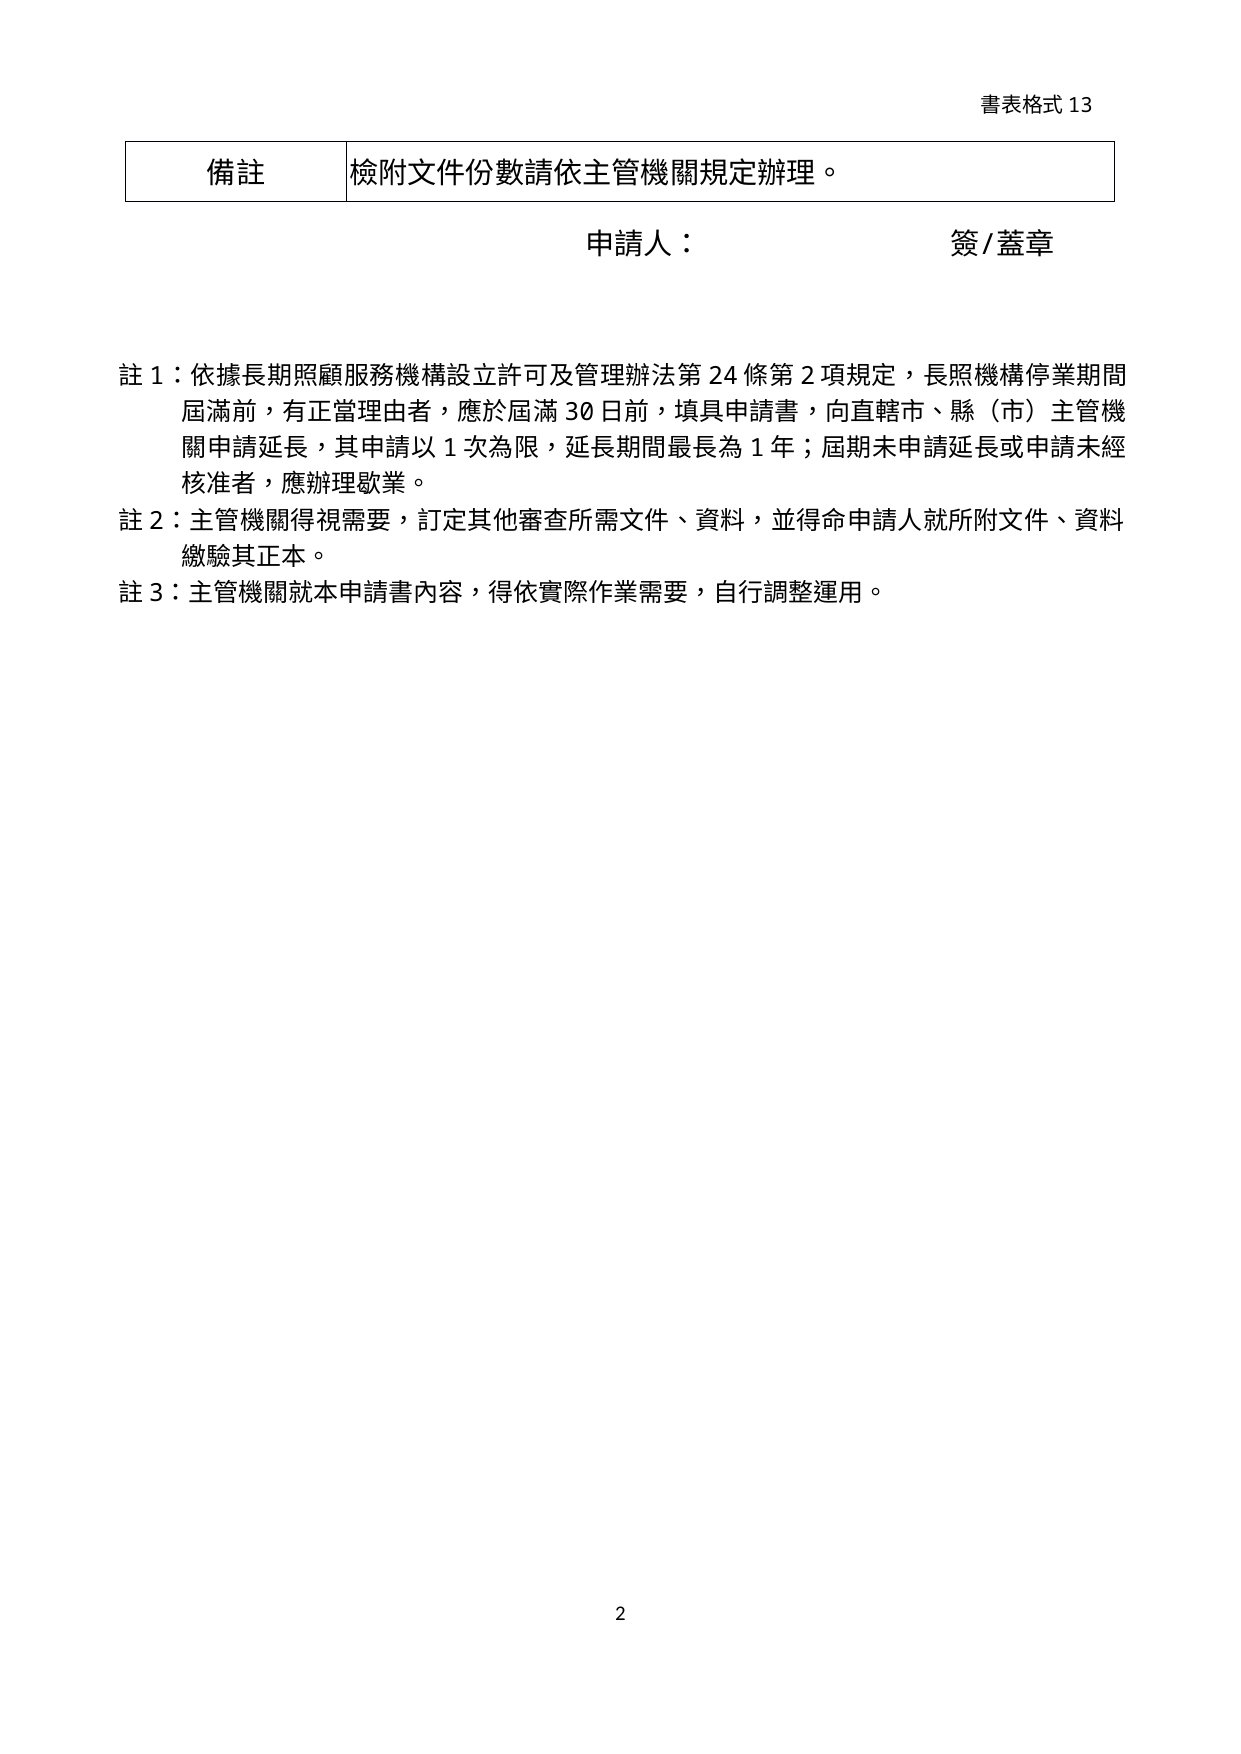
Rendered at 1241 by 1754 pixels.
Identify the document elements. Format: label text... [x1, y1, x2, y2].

text 註2：主管機關得視需要，訂定其他審查所需文件、資料，並得命申請人就所附文件、資料繳驗其正本。 [118, 500, 1127, 573]
text 申請人： 簽/蓋章 [148, 220, 1112, 263]
text 註1：依據長期照顧服務機構設立許可及管理辦法第24條第2項規定，長照機構停業期間屆滿前，有正當理由者，應於屆滿30日前，填具申請書，向直轄市、縣（市）主管機關申請延長，其申請以1次為限，延長期間最長為1年；屆期未申請延長或申請未經核准者，應辦理歇業。 [118, 355, 1127, 500]
text 註3：主管機關就本申請書內容，得依實際作業需要，自行調整運用。 [118, 573, 1127, 609]
table_cell 檢附文件份數請依主管機關規定辦理。 [347, 142, 1114, 201]
table_cell 備註 [126, 142, 346, 201]
